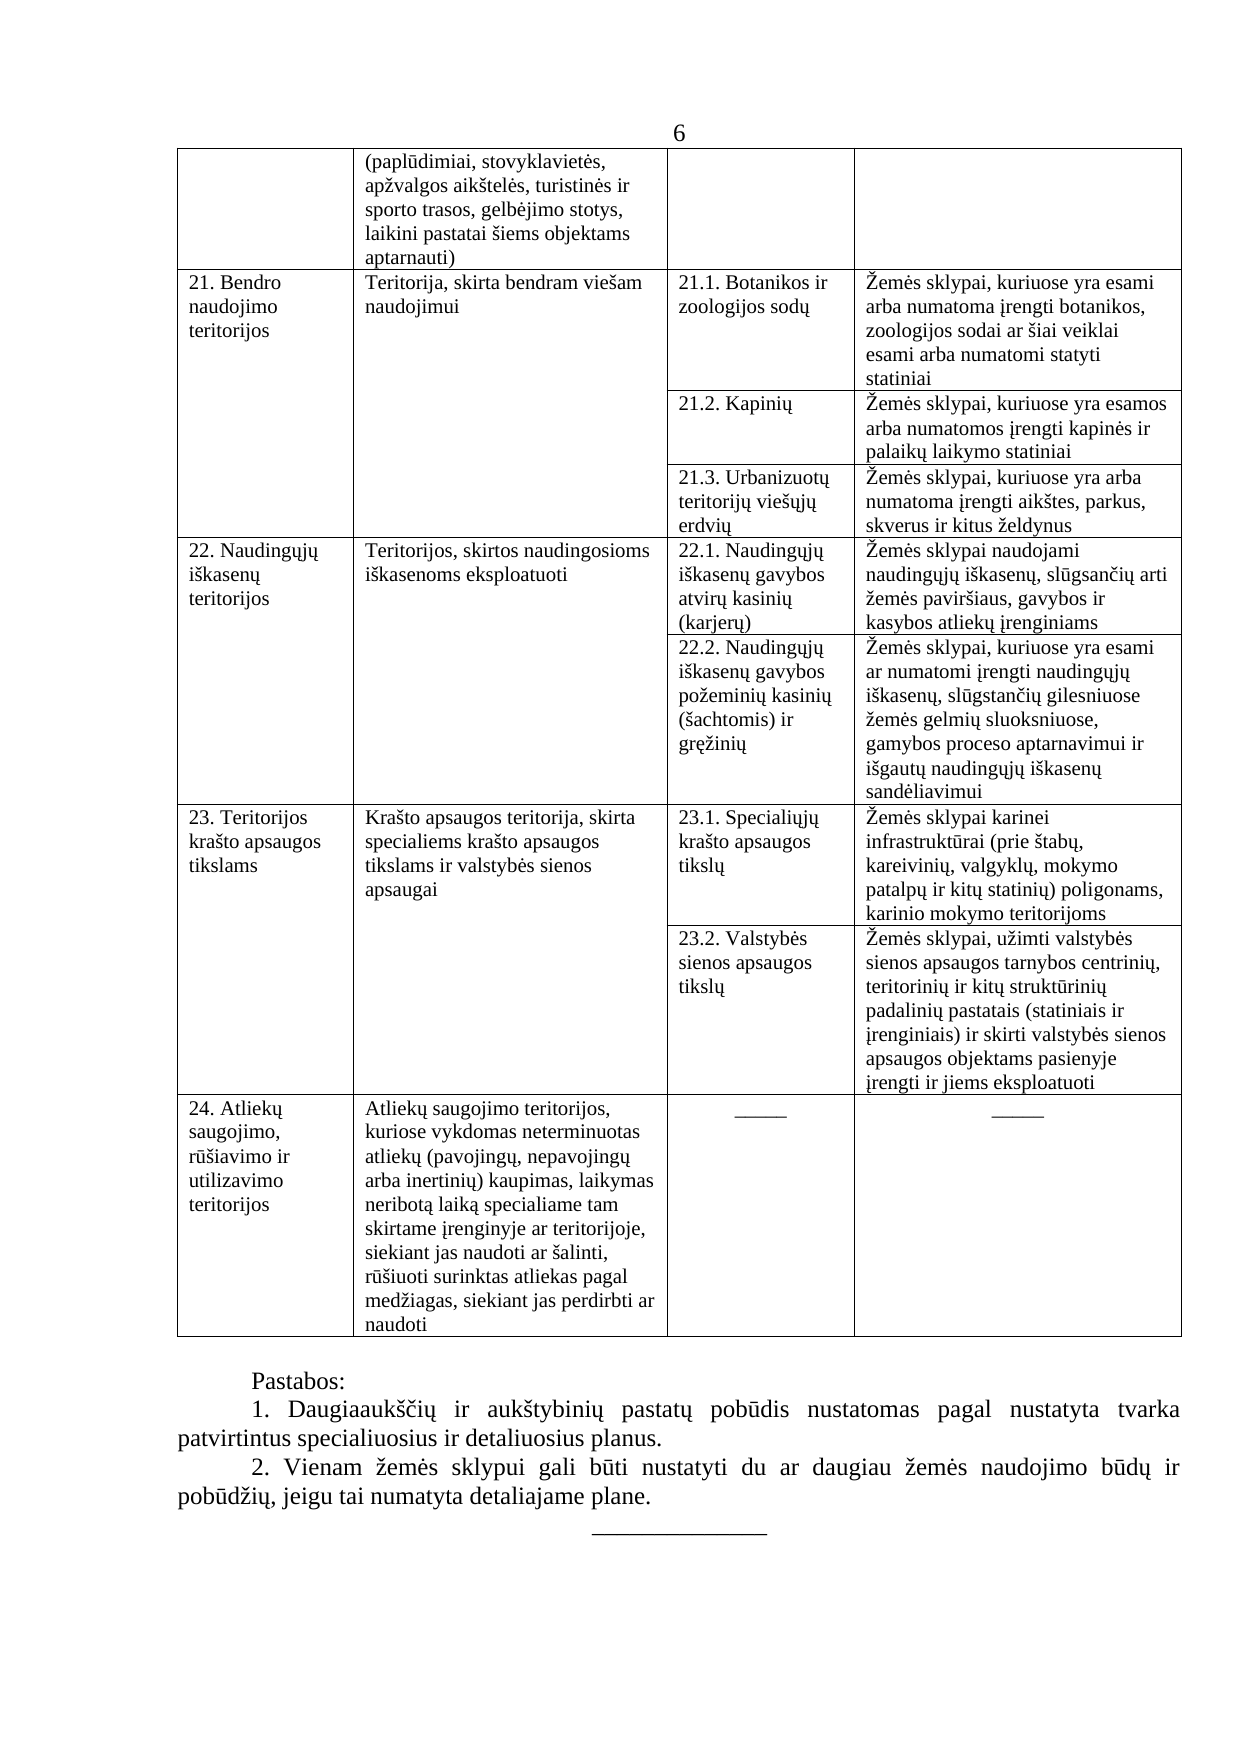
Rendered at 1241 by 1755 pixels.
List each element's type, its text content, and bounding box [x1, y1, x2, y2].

table_cell 22. Naudingųjų iškasenų teritorijos [178, 538, 353, 803]
table_cell 21.1. Botanikos ir zoologijos sodų [668, 270, 854, 390]
table_cell 21.3. Urbanizuotų teritorijų viešųjų erdvių [668, 465, 854, 537]
table_cell _____ [668, 1095, 854, 1336]
table_cell Žemės sklypai, kuriuose yra arba numatoma įrengti aikštes, parkus, skverus ir kitus želdynus [855, 465, 1181, 537]
table_cell 21. Bendro naudojimo teritorijos [178, 270, 353, 537]
table_cell Žemės sklypai, kuriuose yra esamos arba numatomos įrengti kapinės ir palaikų laikymo statiniai [855, 391, 1181, 463]
table_cell Žemės sklypai, kuriuose yra esami ar numatomi įrengti naudingųjų iškasenų, slūgstančių gilesniuose žemės gelmių sluoksniuose, gamybos proceso aptarnavimui ir išgautų naudingųjų iškasenų sandėliavimui [855, 635, 1181, 803]
table_cell Teritorija, skirta bendram viešam naudojimui [354, 270, 667, 537]
table_cell Žemės sklypai, kuriuose yra esami arba numatoma įrengti botanikos, zoologijos sodai ar šiai veiklai esami arba numatomi statyti statiniai [855, 270, 1181, 390]
table_cell 23.2. Valstybės sienos apsaugos tikslų [668, 926, 854, 1094]
table_cell _____ [855, 1095, 1181, 1336]
table_cell 23.1. Specialiųjų krašto apsaugos tikslų [668, 805, 854, 925]
table_cell 21.2. Kapinių [668, 391, 854, 463]
table_cell Krašto apsaugos teritorija, skirta specialiems krašto apsaugos tikslams ir valstybės sienos apsaugai [354, 805, 667, 1094]
table_cell (paplūdimiai, stovyklavietės, apžvalgos aikštelės, turistinės ir sporto trasos, gelbėjimo stotys, laikini pastatai šiems objektams aptarnauti) [354, 149, 667, 269]
text 1. Daugiaaukščių ir aukštybinių pastatų pobūdis nustatomas pagal nustatyta tvarka patvirtintus specialiuosius ir detaliuosius planus. [177, 1394, 1181, 1452]
table_cell [668, 149, 854, 269]
text Pastabos: [177, 1366, 1181, 1394]
table_cell Teritorijos, skirtos naudingosioms iškasenoms eksploatuoti [354, 538, 667, 803]
table_cell [855, 149, 1181, 269]
text ______________ [177, 1509, 1181, 1538]
table_cell Žemės sklypai naudojami naudingųjų iškasenų, slūgsančių arti žemės paviršiaus, gavybos ir kasybos atliekų įrenginiams [855, 538, 1181, 634]
table_cell 24. Atliekų saugojimo, rūšiavimo ir utilizavimo teritorijos [178, 1095, 353, 1336]
text 2. Vienam žemės sklypui gali būti nustatyti du ar daugiau žemės naudojimo būdų ir pobūdžių, jeigu tai numatyta detaliajame plane. [177, 1452, 1181, 1509]
table_cell [178, 149, 353, 269]
table_cell 22.2. Naudingųjų iškasenų gavybos požeminių kasinių (šachtomis) ir gręžinių [668, 635, 854, 803]
table_cell 23. Teritorijos krašto apsaugos tikslams [178, 805, 353, 1094]
table_cell Žemės sklypai, užimti valstybės sienos apsaugos tarnybos centrinių, teritorinių ir kitų struktūrinių padalinių pastatais (statiniais ir įrenginiais) ir skirti valstybės sienos apsaugos objektams pasienyje įrengti ir jiems eksploatuoti [855, 926, 1181, 1094]
table_cell Atliekų saugojimo teritorijos, kuriose vykdomas neterminuotas atliekų (pavojingų, nepavojingų arba inertinių) kaupimas, laikymas neribotą laiką specialiame tam skirtame įrenginyje ar teritorijoje, siekiant jas naudoti ar šalinti, rūšiuoti surinktas atliekas pagal medžiagas, siekiant jas perdirbti ar naudoti [354, 1095, 667, 1336]
table_cell Žemės sklypai karinei infrastruktūrai (prie štabų, kareivinių, valgyklų, mokymo patalpų ir kitų statinių) poligonams, karinio mokymo teritorijoms [855, 805, 1181, 925]
table_cell 22.1. Naudingųjų iškasenų gavybos atvirų kasinių (karjerų) [668, 538, 854, 634]
